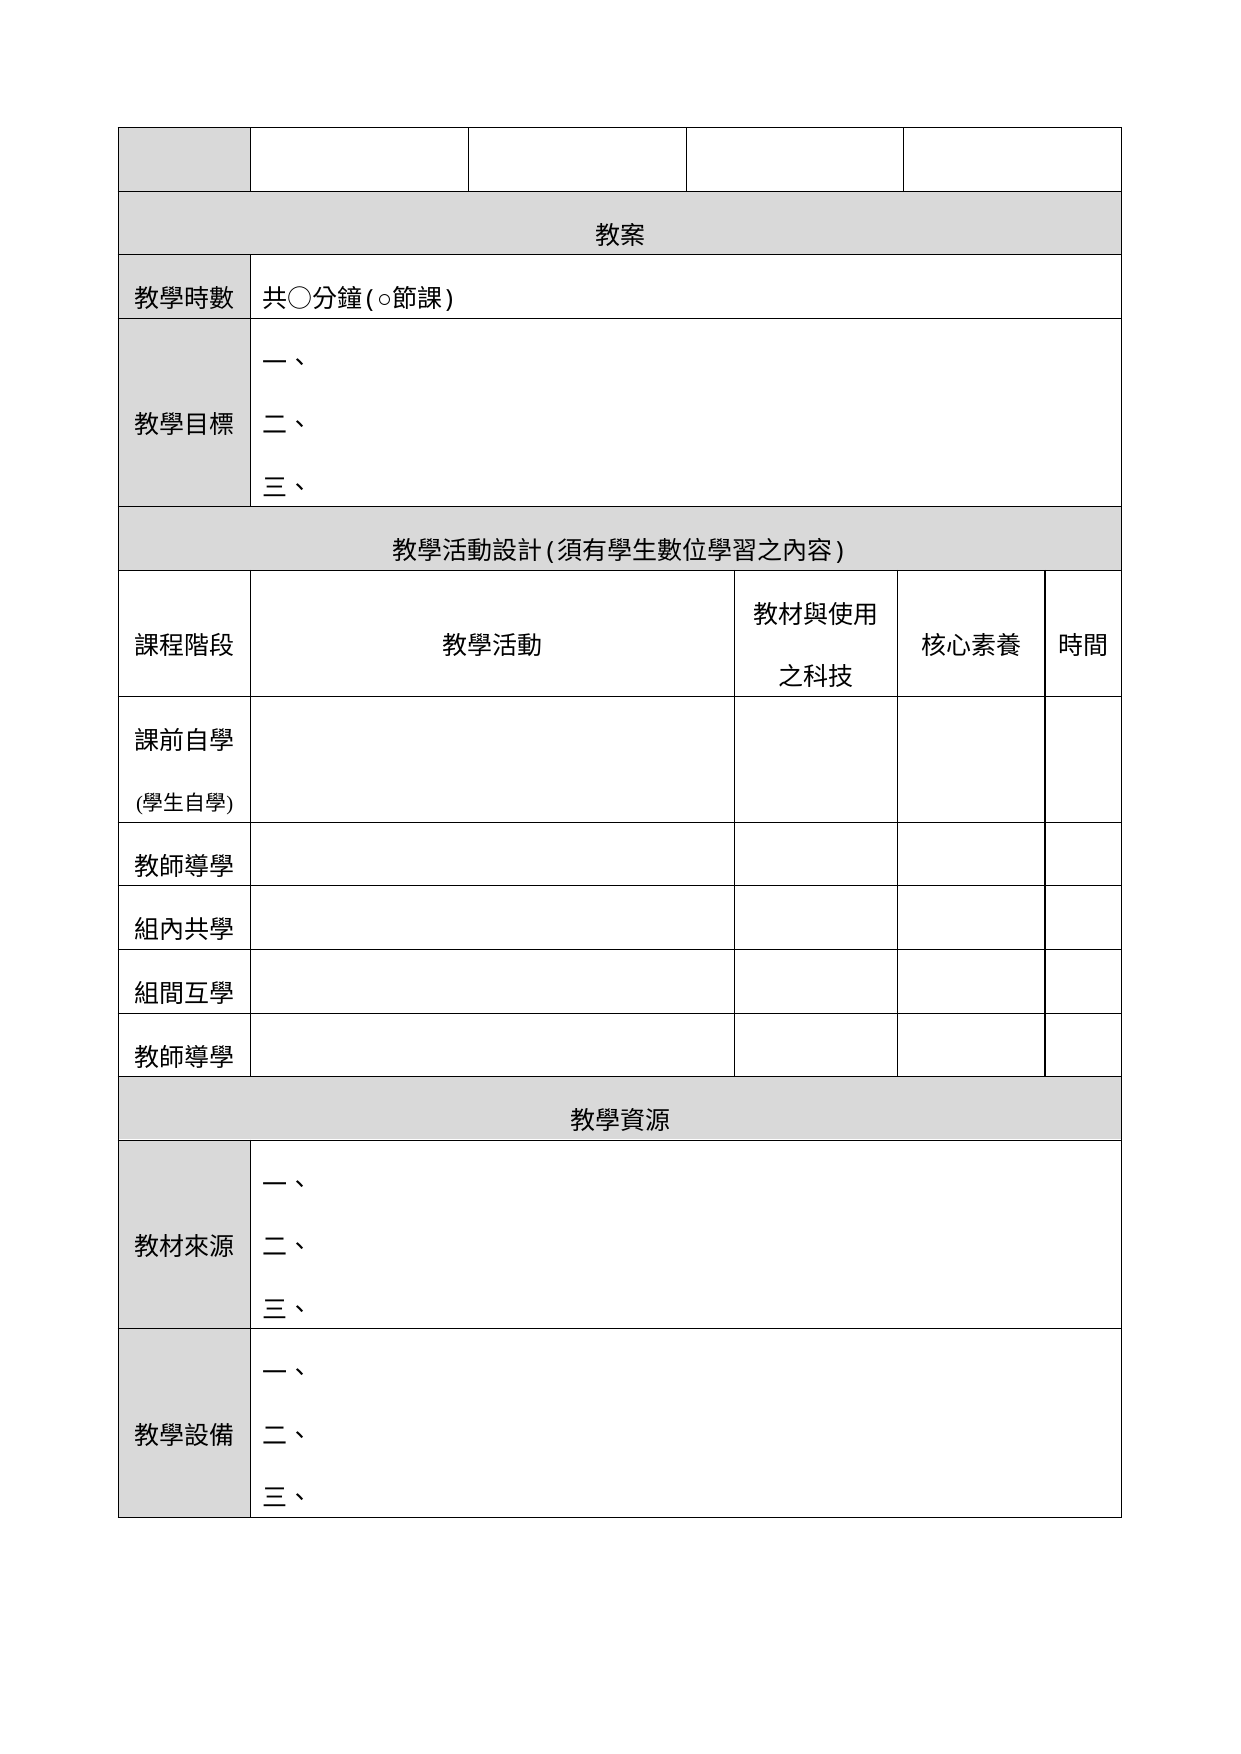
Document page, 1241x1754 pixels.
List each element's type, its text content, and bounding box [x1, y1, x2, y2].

table_cell [251, 886, 734, 949]
table_cell [898, 1014, 1044, 1076]
table_cell 一、 二、 三、 [251, 1329, 1121, 1517]
table_cell [1046, 823, 1121, 885]
table_cell [898, 697, 1044, 822]
table_cell 教案 [119, 192, 1121, 254]
table_cell 組間互學 [119, 950, 250, 1012]
table_cell [735, 950, 897, 1012]
table_cell 教學時數 [119, 255, 250, 318]
table_cell 教學活動 [251, 571, 734, 696]
table_cell 教學活動設計(須有學生數位學習之內容) [119, 507, 1121, 570]
table_cell [898, 823, 1044, 885]
table_cell [251, 1014, 734, 1076]
table_cell 一、 二、 三、 [251, 319, 1121, 506]
table_cell [898, 886, 1044, 949]
table_cell [251, 697, 734, 822]
table_cell 教學設備 [119, 1329, 250, 1517]
table_cell 組內共學 [119, 886, 250, 949]
table_cell [1046, 1014, 1121, 1076]
table_cell 教師導學 [119, 1014, 250, 1076]
table_cell [251, 823, 734, 885]
table_cell 一、 二、 三、 [251, 1141, 1121, 1328]
table_cell [251, 128, 468, 191]
table_cell [904, 128, 1121, 191]
table_cell 課前自學 (學生自學) [119, 697, 250, 822]
table_cell [469, 128, 686, 191]
table_cell [1046, 697, 1121, 822]
table_cell [687, 128, 903, 191]
table_cell 教學資源 [119, 1077, 1121, 1139]
table_cell [1046, 950, 1121, 1012]
table_cell 教師導學 [119, 823, 250, 885]
table_cell [898, 950, 1044, 1012]
table_cell [1046, 886, 1121, 949]
table_cell 共○分鐘(○節課) [251, 255, 1121, 318]
table_cell 時間 [1046, 571, 1121, 696]
table_cell 核心素養 [898, 571, 1044, 696]
table_cell 教材來源 [119, 1141, 250, 1328]
table_cell 教學目標 [119, 319, 250, 506]
table_cell [735, 1014, 897, 1076]
table_cell 課程階段 [119, 571, 250, 696]
table_cell [735, 823, 897, 885]
table_cell 教材與使用之科技 [735, 571, 897, 696]
table_cell [735, 886, 897, 949]
table_cell [119, 128, 250, 191]
table_cell [735, 697, 897, 822]
table_cell [251, 950, 734, 1012]
